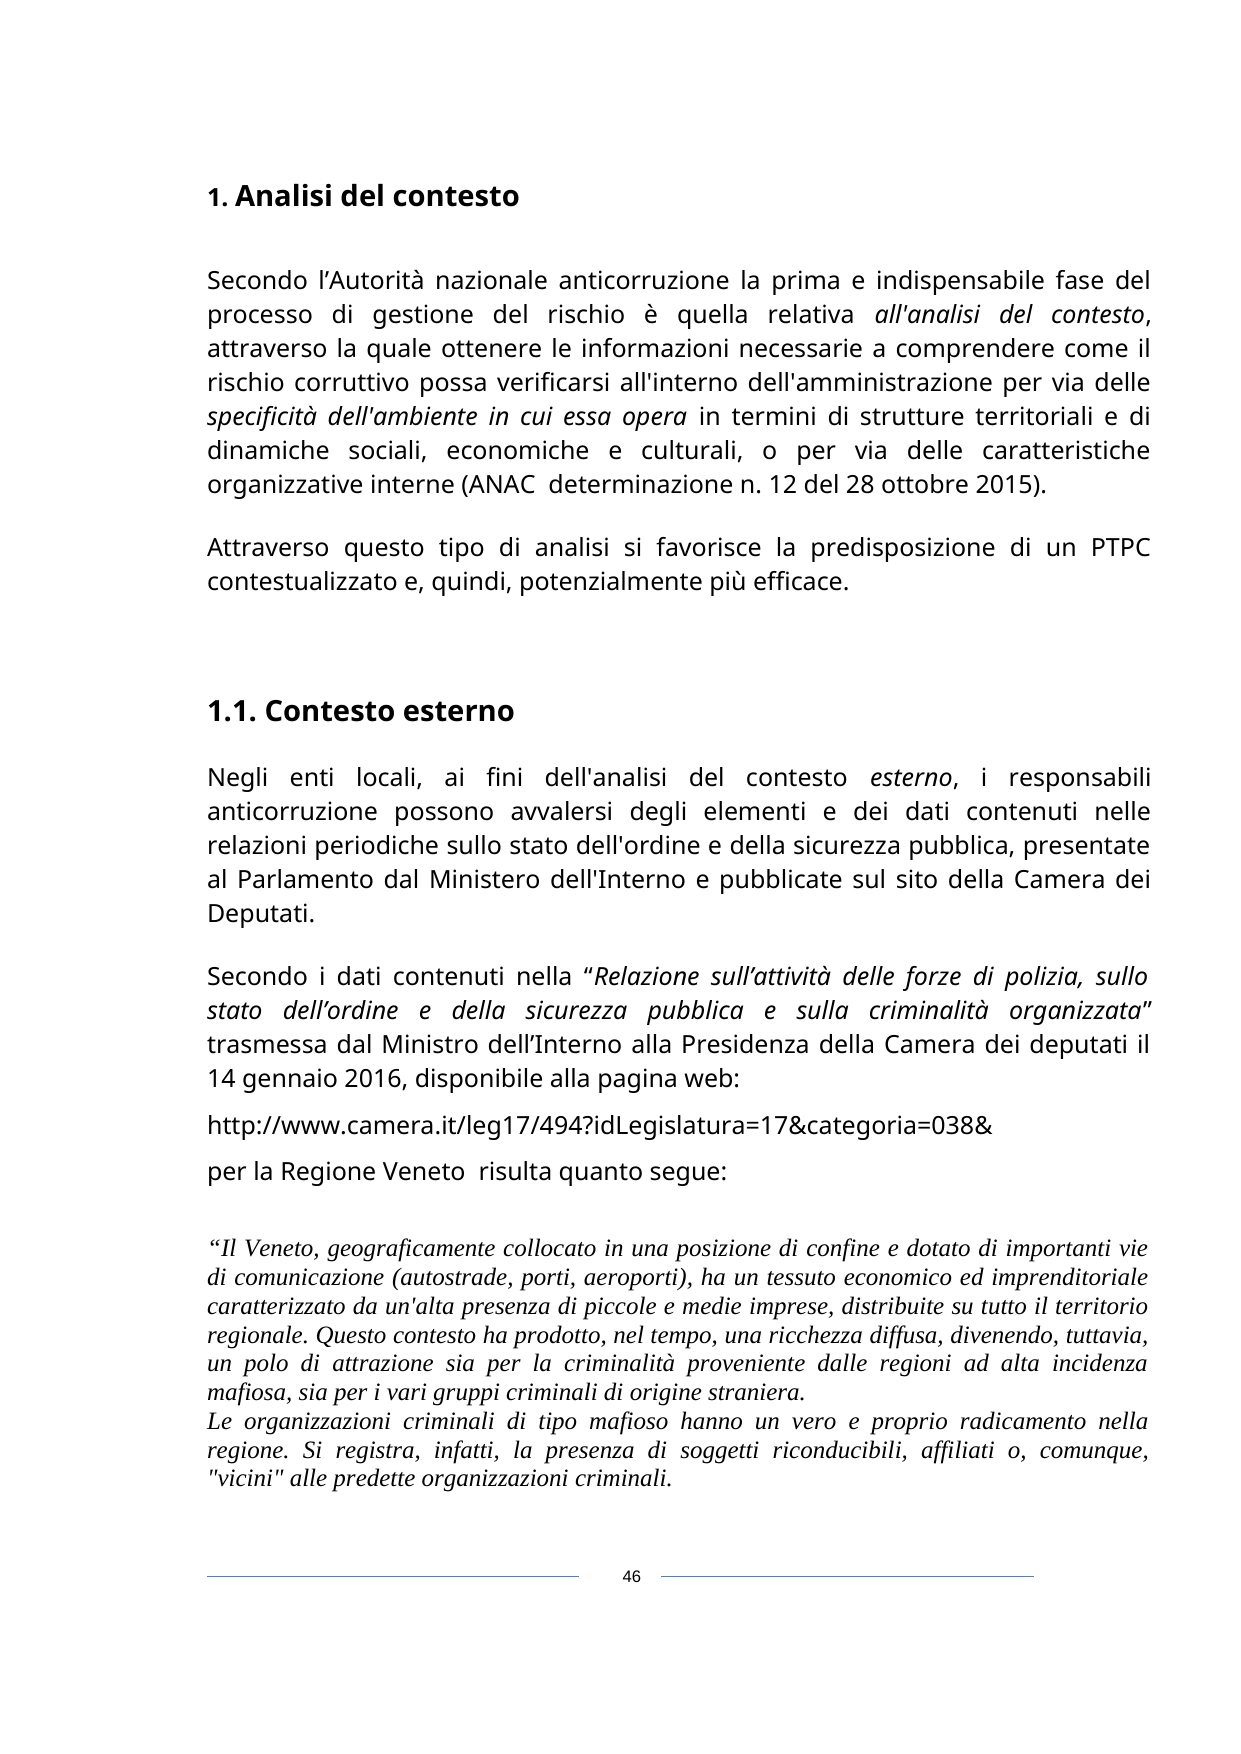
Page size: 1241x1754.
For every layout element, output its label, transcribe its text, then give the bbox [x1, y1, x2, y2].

text Negli enti locali, ai fini dell'analisi del contesto esterno, i responsabili anticorruzione possono avvalersi degli elementi e dei dati contenuti nelle relazioni periodiche sullo stato dell'ordine e della sicurezza pubblica, presentate al Parlamento dal Ministero dell'Interno e pubblicate sul sito della Camera dei Deputati. [207, 759, 1152, 929]
text Secondo l’Autorità nazionale anticorruzione la prima e indispensabile fase del processo di gestione del rischio è quella relativa all'analisi del contesto, attraverso la quale ottenere le informazioni necessarie a comprendere come il rischio corruttivo possa verificarsi all'interno dell'amministrazione per via delle specificità dell'ambiente in cui essa opera in termini di strutture territoriali e di dinamiche sociali, economiche e culturali, o per via delle caratteristiche organizzative interne (ANAC determinazione n. 12 del 28 ottobre 2015). [207, 262, 1152, 501]
text “Il Veneto, geograficamente collocato in una posizione di confine e dotato di importanti vie di comunicazione (autostrade, porti, aeroporti), ha un tessuto economico ed imprenditoriale caratterizzato da un'alta presenza di piccole e medie imprese, distribuite su tutto il territorio regionale. Questo contesto ha prodotto, nel tempo, una ricchezza diffusa, divenendo, tuttavia, un polo di attrazione sia per la criminalità proveniente dalle regioni ad alta incidenza mafiosa, sia per i vari gruppi criminali di origine straniera. [207, 1233, 1152, 1406]
text http://www.camera.it/leg17/494?idLegislatura=17&categoria=038& [207, 1107, 1152, 1142]
text per la Regione Veneto risulta quanto segue: [207, 1154, 1152, 1188]
text Attraverso questo tipo di analisi si favorisce la predisposizione di un PTPC contestualizzato e, quindi, potenzialmente più efficace. [207, 530, 1152, 598]
text Le organizzazioni criminali di tipo mafioso hanno un vero e proprio radicamento nella regione. Si registra, infatti, la presenza di soggetti riconducibili, affiliati o, comunque, "vicini" alle predette organizzazioni criminali. [207, 1406, 1152, 1492]
text Secondo i dati contenuti nella “Relazione sull’attività delle forze di polizia, sullo stato dell’ordine e della sicurezza pubblica e sulla criminalità organizzata” trasmessa dal Ministro dell’Interno alla Presidenza della Camera dei deputati il 14 gennaio 2016, disponibile alla pagina web: [207, 959, 1152, 1095]
text 1.1. Contesto esterno [207, 690, 1152, 730]
text 1. Analisi del contesto [207, 183, 1152, 212]
